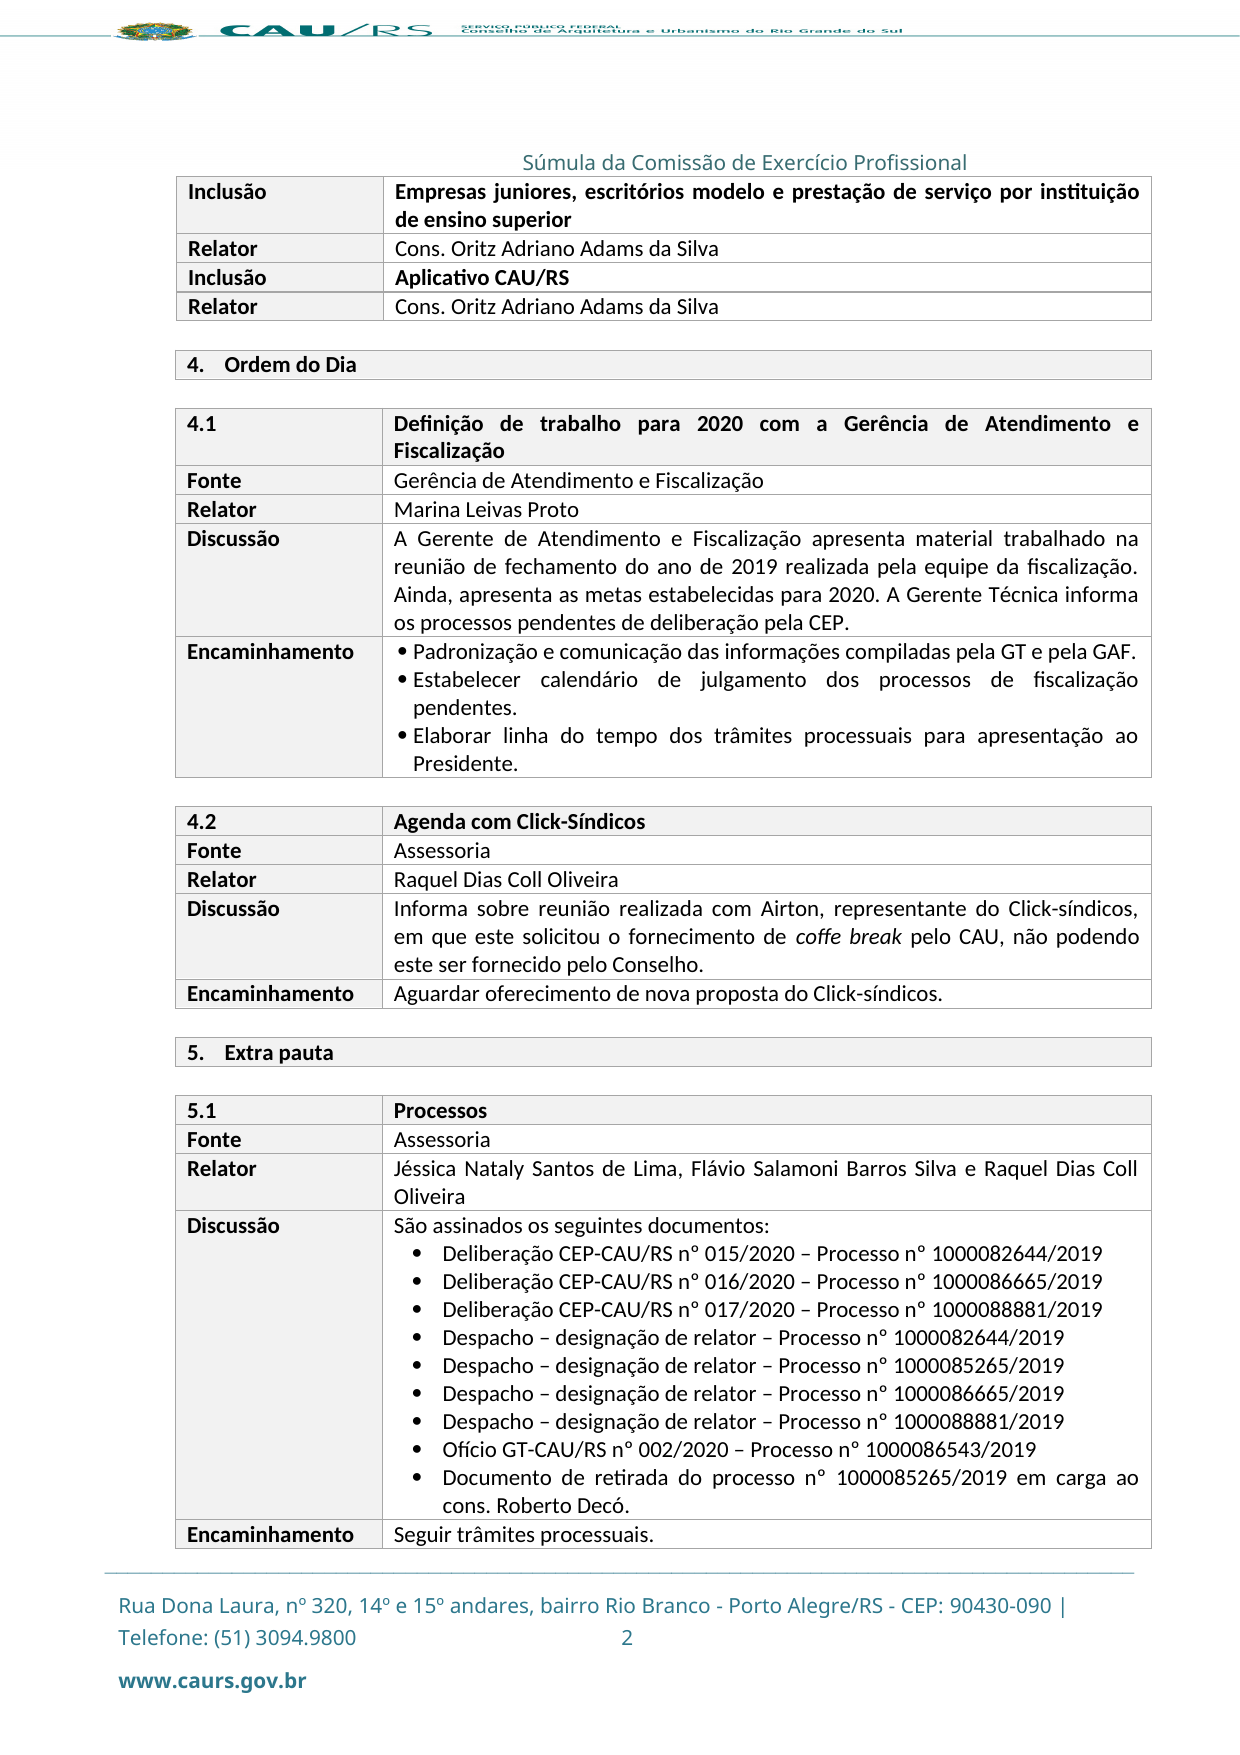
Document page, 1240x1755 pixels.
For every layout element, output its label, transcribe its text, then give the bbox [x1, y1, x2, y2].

table_cell Cons. Oritz Adriano Adams da Silva [384, 234, 1151, 262]
table_cell Relator [177, 234, 383, 262]
table_cell Extra pauta [176, 1038, 1151, 1066]
table_cell Encaminhamento [176, 980, 382, 1007]
table_cell Inclusão [177, 263, 383, 291]
table_cell Relator [176, 865, 382, 893]
table_cell Seguir trâmites processuais. [383, 1520, 1151, 1548]
table_cell Empresas juniores, escritórios modelo e prestação de serviço por instituição de ensino superior [384, 177, 1151, 233]
table_cell [176, 1067, 1151, 1095]
table_header Ordem do Dia [176, 351, 1151, 378]
table_cell Padronização e comunicação das informações compiladas pela GT e pela GAF. Estabelecer calendário de julgamento dos processos de fiscalização pendentes. Elaborar linha do tempo dos trâmites processuais para apresentação ao Presidente. [383, 637, 1151, 777]
table_cell Processos [383, 1096, 1151, 1124]
table_cell 4.2 [176, 807, 382, 835]
table_cell Marina Leivas Proto [383, 495, 1151, 523]
table_cell Definição de trabalho para 2020 com a Gerência de Atendimento e Fiscalização [383, 409, 1151, 465]
table_cell Discussão [176, 894, 382, 978]
table_cell Assessoria [383, 836, 1151, 864]
table_cell Encaminhamento [176, 1520, 382, 1548]
table_cell Relator [177, 293, 383, 320]
table_cell 5.1 [176, 1096, 382, 1124]
table_cell Aguardar oferecimento de nova proposta do Click-síndicos. [383, 980, 1151, 1007]
table_cell Cons. Oritz Adriano Adams da Silva [384, 293, 1151, 320]
table_cell Agenda com Click-Síndicos [383, 807, 1151, 835]
table_cell [176, 380, 1151, 408]
table_cell Aplicativo CAU/RS [384, 263, 1151, 291]
table_cell Discussão [176, 1211, 382, 1519]
table_cell Jéssica Nataly Santos de Lima, Flávio Salamoni Barros Silva e Raquel Dias Coll Oliveira [383, 1154, 1151, 1210]
table_cell Inclusão [177, 177, 383, 233]
table_cell Relator [176, 495, 382, 523]
table_cell Discussão [176, 524, 382, 636]
table_cell Gerência de Atendimento e Fiscalização [383, 466, 1151, 494]
table_cell Assessoria [383, 1125, 1151, 1153]
table_cell [176, 778, 1151, 806]
table_cell Relator [176, 1154, 382, 1210]
table_cell Encaminhamento [176, 637, 382, 777]
table_cell [176, 1009, 1151, 1037]
table_cell Fonte [176, 466, 382, 494]
table_cell Fonte [176, 1125, 382, 1153]
table_cell Informa sobre reunião realizada com Airton, representante do Click-síndicos, em que este solicitou o fornecimento de coffe break pelo CAU, não podendo este ser fornecido pelo Conselho. [383, 894, 1151, 978]
table_cell São assinados os seguintes documentos: Deliberação CEP-CAU/RS nº 015/2020 – Processo nº 1000082644/2019 Deliberação CEP-CAU/RS nº 016/2020 – Processo nº 1000086665/2019 Deliberação CEP-CAU/RS nº 017/2020 – Processo nº 1000088881/2019 Despacho – designação de relator – Processo nº 1000082644/2019 Despacho – designação de relator – Processo nº 1000085265/2019 Despacho – designação de relator – Processo nº 1000086665/2019 Despacho – designação de relator – Processo nº 1000088881/2019 Ofício GT-CAU/RS nº 002/2020 – Processo nº 1000086543/2019 Documento de retirada do processo nº 1000085265/2019 em carga ao cons. Roberto Decó. [383, 1211, 1151, 1519]
table_cell Raquel Dias Coll Oliveira [383, 865, 1151, 893]
table_cell Fonte [176, 836, 382, 864]
table_cell 4.1 [176, 409, 382, 465]
table_cell A Gerente de Atendimento e Fiscalização apresenta material trabalhado na reunião de fechamento do ano de 2019 realizada pela equipe da fiscalização. Ainda, apresenta as metas estabelecidas para 2020. A Gerente Técnica informa os processos pendentes de deliberação pela CEP. [383, 524, 1151, 636]
